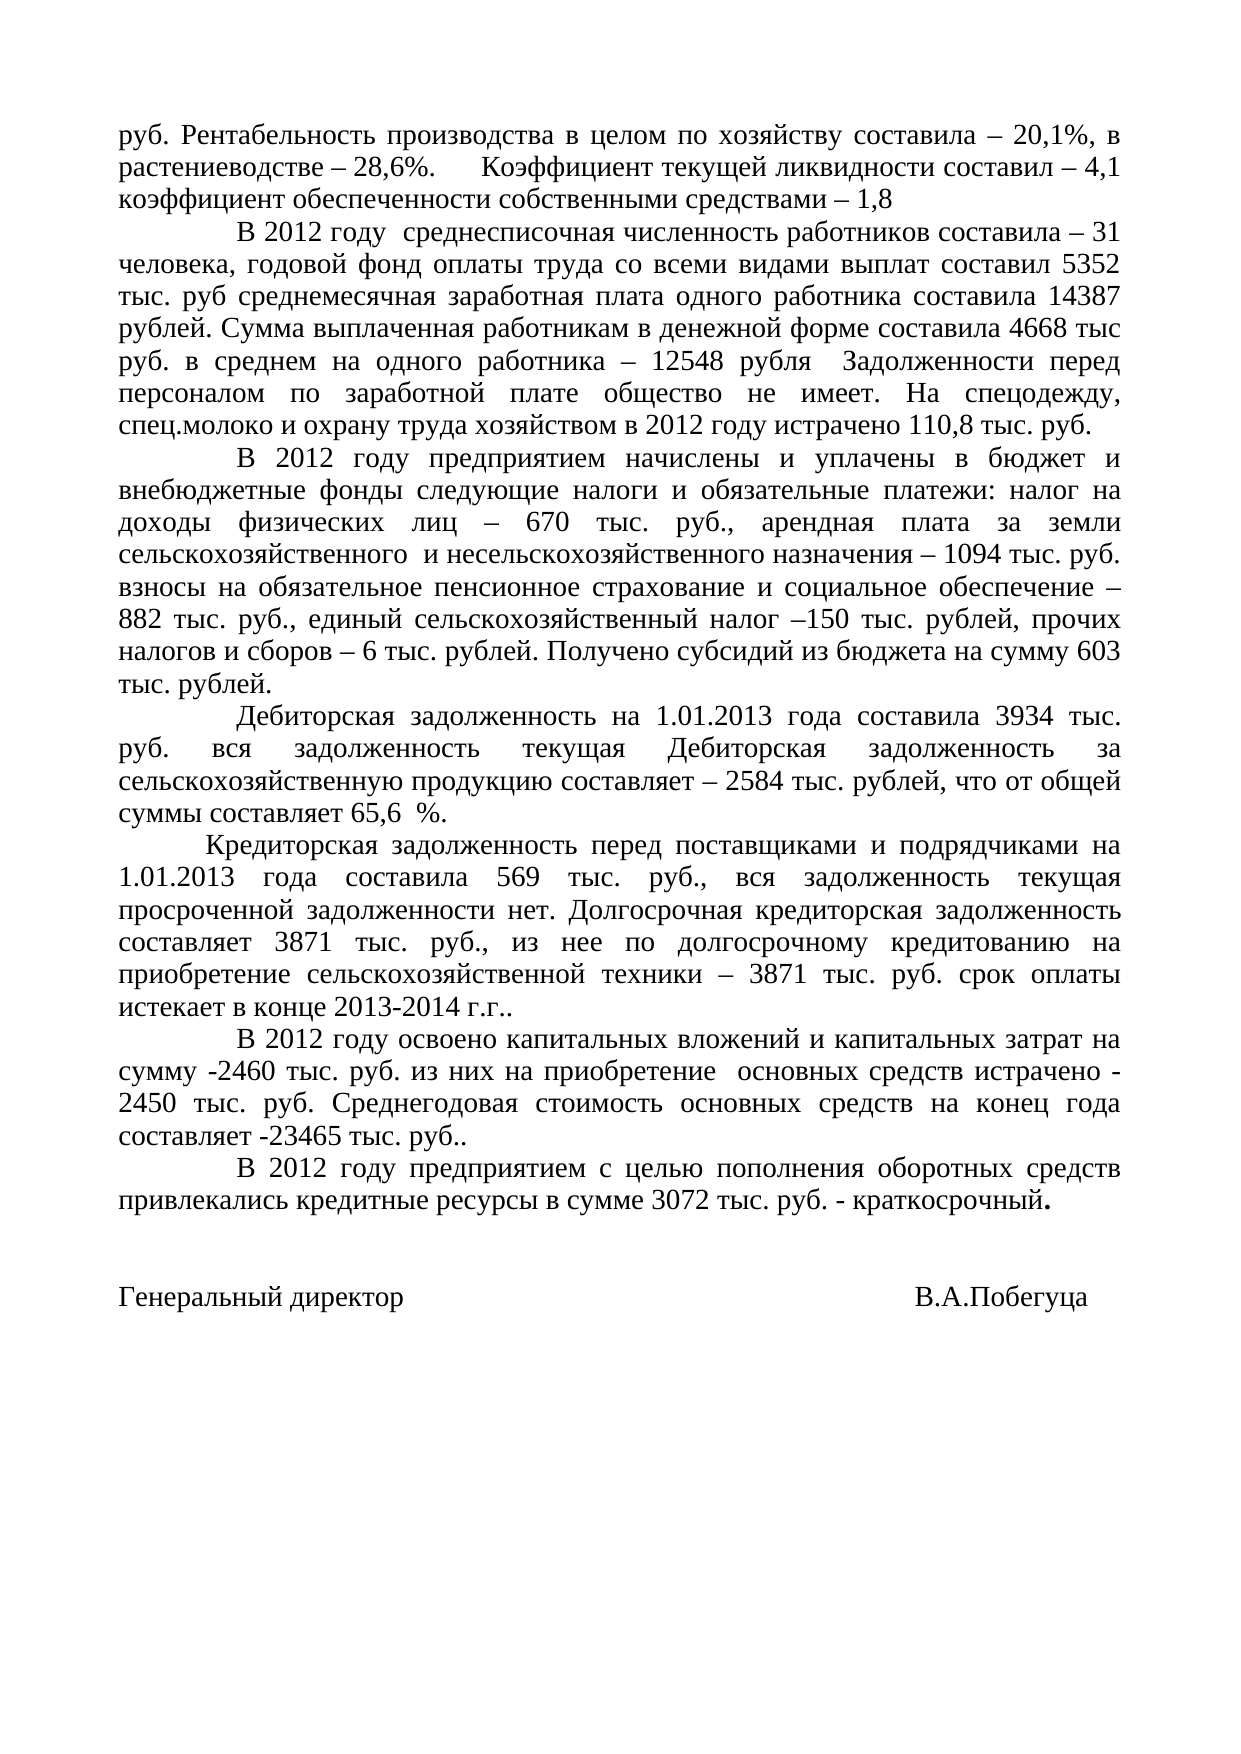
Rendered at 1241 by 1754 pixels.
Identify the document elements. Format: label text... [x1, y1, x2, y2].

text В 2012 году освоено капитальных вложений и капитальных затрат на сумму -2460 тыс. руб. из них на приобретение основных средств истрачено - 2450 тыс. руб. Среднегодовая стоимость основных средств на конец года составляет -23465 тыс. руб.. [118, 1022, 1122, 1151]
text В 2012 году предприятием с целью пополнения оборотных средств привлекались кредитные ресурсы в сумме 3072 тыс. руб. - краткосрочный. [118, 1151, 1122, 1216]
text руб. Рентабельность производства в целом по хозяйству составила – 20,1%, в растениеводстве – 28,6%. Коэффициент текущей ликвидности составил – 4,1 коэффициент обеспеченности собственными средствами – 1,8 [118, 118, 1122, 215]
text В 2012 году предприятием начислены и уплачены в бюджет и внебюджетные фонды следующие налоги и обязательные платежи: налог на доходы физических лиц – 670 тыс. руб., арендная плата за земли сельскохозяйственного и несельскохозяйственного назначения – 1094 тыс. руб. взносы на обязательное пенсионное страхование и социальное обеспечение – 882 тыс. руб., единый сельскохозяйственный налог –150 тыс. рублей, прочих налогов и сборов – 6 тыс. рублей. Получено субсидий из бюджета на сумму 603 тыс. рублей. [118, 441, 1122, 699]
text Кредиторская задолженность перед поставщиками и подрядчиками на 1.01.2013 года составила 569 тыс. руб., вся задолженность текущая просроченной задолженности нет. Долгосрочная кредиторская задолженность составляет 3871 тыс. руб., из нее по долгосрочному кредитованию на приобретение сельскохозяйственной техники – 3871 тыс. руб. срок оплаты истекает в конце 2013-2014 г.г.. [118, 828, 1122, 1022]
text Дебиторская задолженность на 1.01.2013 года составила 3934 тыс. руб. вся задолженность текущая Дебиторская задолженность за сельскохозяйственную продукцию составляет – 2584 тыс. рублей, что от общей суммы составляет 65,6 %. [118, 699, 1122, 828]
subtitle Генеральный директор В.А.Побегуца [118, 1281, 1122, 1313]
text В 2012 году среднесписочная численность работников составила – 31 человека, годовой фонд оплаты труда со всеми видами выплат составил 5352 тыс. руб среднемесячная заработная плата одного работника составила 14387 рублей. Сумма выплаченная работникам в денежной форме составила 4668 тыс руб. в среднем на одного работника – 12548 рубля Задолженности перед персоналом по заработной плате общество не имеет. На спецодежду, спец.молоко и охрану труда хозяйством в 2012 году истрачено 110,8 тыс. руб. [118, 215, 1122, 441]
